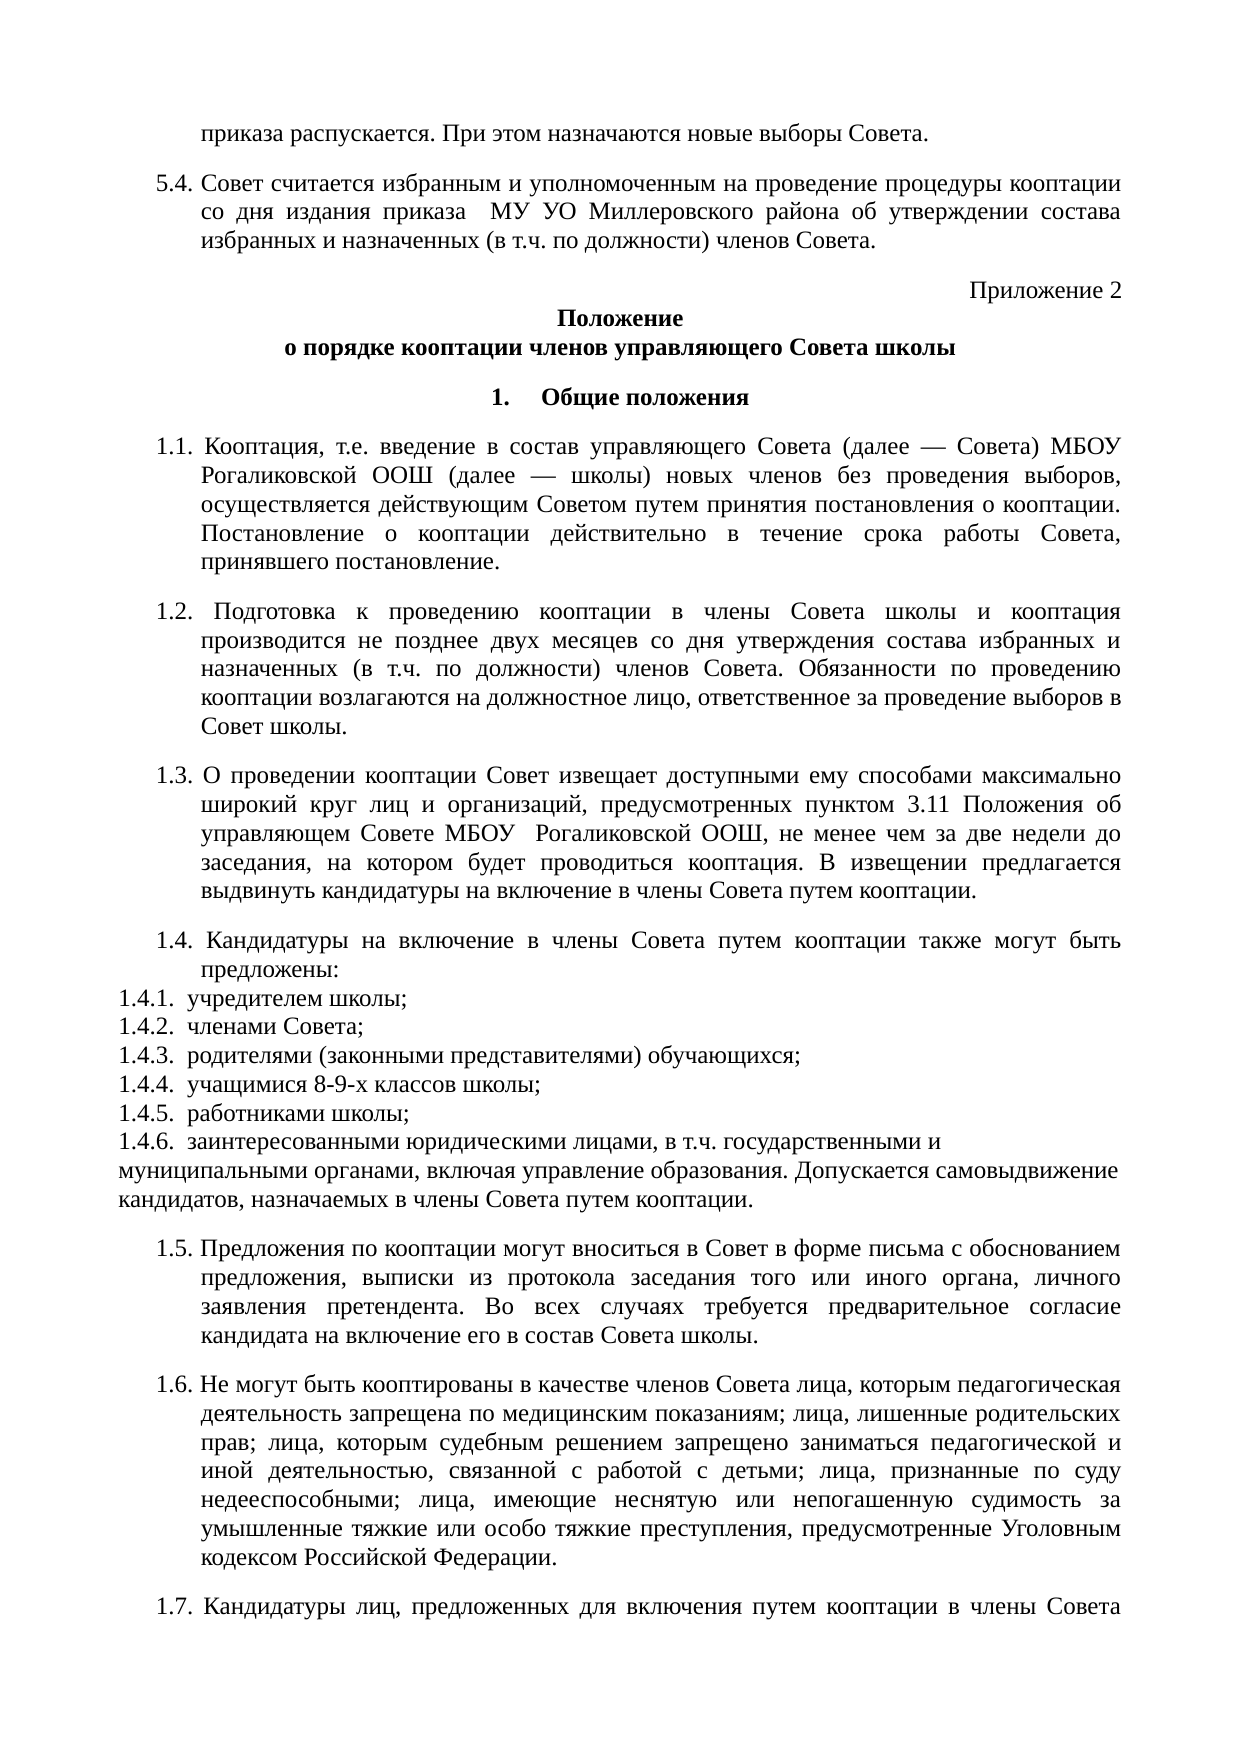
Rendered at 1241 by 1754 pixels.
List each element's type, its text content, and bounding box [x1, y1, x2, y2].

text 5.4. Совет считается избранным и уполномоченным на проведение процедуры кооптации со дня издания приказа МУ УО Миллеровского района об утверждении состава избранных и назначенных (в т.ч. по должности) членов Совета. [156, 168, 1122, 254]
text 1.4.3. родителями (законными представителями) обучающихся; [118, 1040, 1122, 1069]
text 1.5. Предложения по кооптации могут вноситься в Совет в форме письма с обоснованием предложения, выписки из протокола заседания того или иного органа, личного заявления претендента. Во всех случаях требуется предварительное согласие кандидата на включение его в состав Совета школы. [156, 1233, 1122, 1348]
text 1.2. Подготовка к проведению кооптации в члены Совета школы и кооптация производится не позднее двух месяцев со дня утверждения состава избранных и назначенных (в т.ч. по должности) членов Совета. Обязанности по проведению кооптации возлагаются на должностное лицо, ответственное за проведение выборов в Совет школы. [156, 596, 1122, 740]
text Положение [118, 303, 1122, 332]
text Приложение 2 [118, 275, 1122, 303]
text 1.4. Кандидатуры на включение в члены Совета путем кооптации также могут быть предложены: [156, 925, 1122, 983]
text 1. Общие положения [118, 382, 1122, 411]
text 1.4.2. членами Совета; [118, 1011, 1122, 1040]
text 1.4.1. учредителем школы; [118, 983, 1122, 1011]
text 1.6. Не могут быть кооптированы в качестве членов Совета лица, которым педагогическая деятельность запрещена по медицинским показаниям; лица, лишенные родительских прав; лица, которым судебным решением запрещено заниматься педагогической и иной деятельностью, связанной с работой с детьми; лица, признанные по суду недееспособными; лица, имеющие неснятую или непогашенную судимость за умышленные тяжкие или особо тяжкие преступления, предусмотренные Уголовным кодексом Российской Федерации. [156, 1369, 1122, 1571]
text 1.4.5. работниками школы; [118, 1098, 1122, 1126]
text приказа распускается. При этом назначаются новые выборы Совета. [156, 118, 1122, 147]
text 1.7. Кандидатуры лиц, предложенных для включения путем кооптации в члены Совета [156, 1591, 1122, 1620]
text о порядке кооптации членов управляющего Совета школы [118, 332, 1122, 361]
text 1.3. О проведении кооптации Совет извещает доступными ему способами максимально широкий круг лиц и организаций, предусмотренных пунктом 3.11 Положения об управляющем Совете МБОУ Рогаликовской ООШ, не менее чем за две недели до заседания, на котором будет проводиться кооптация. В извещении предлагается выдвинуть кандидатуры на включение в члены Совета путем кооптации. [156, 761, 1122, 904]
text 1.4.6. заинтересованными юридическими лицами, в т.ч. государственными и муниципальными органами, включая управление образования. Допускается самовыдвижение кандидатов, назначаемых в члены Совета путем кооптации. [118, 1126, 1122, 1213]
text 1.1. Кооптация, т.е. введение в состав управляющего Совета (далее — Совета) МБОУ Рогаликовской ООШ (далее — школы) новых членов без проведения выборов, осуществляется действующим Советом путем принятия постановления о кооптации. Постановление о кооптации действительно в течение срока работы Совета, принявшего постановление. [156, 431, 1122, 575]
text 1.4.4. учащимися 8-9-х классов школы; [118, 1069, 1122, 1098]
